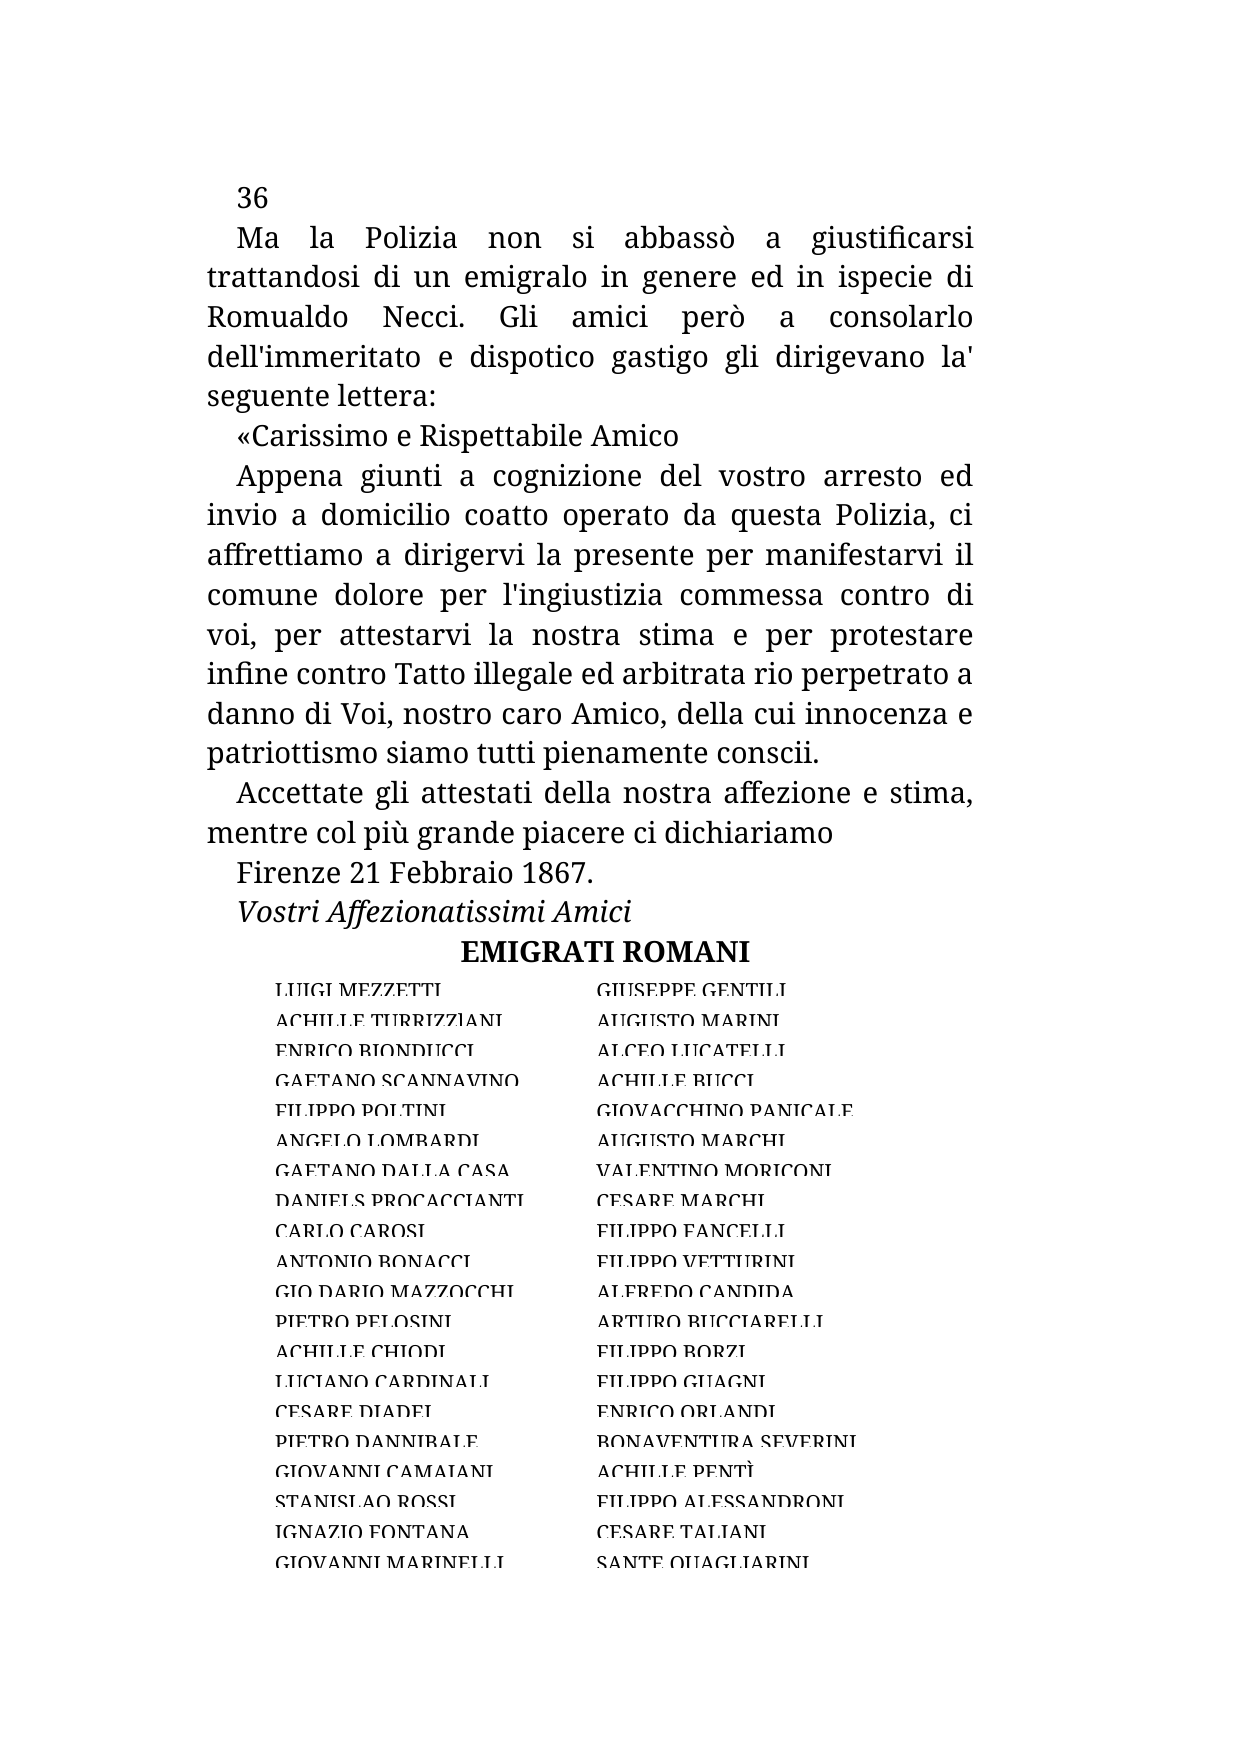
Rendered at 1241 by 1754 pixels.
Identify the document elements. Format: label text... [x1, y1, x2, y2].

text Accettate gli attestati della nostra affezione e stima, mentre col più grande piacere ci dichiariamo [207, 772, 974, 852]
table_header GIUSEPPE GENTILI [591, 971, 925, 1001]
table_cell CESARE DIADEI [269, 1393, 591, 1422]
text Firenze 21 Febbraio 1867. [207, 852, 974, 892]
table_cell GIO DARIO MAZZOCCHI [269, 1272, 591, 1302]
table_cell CESARE MARCHI [591, 1182, 925, 1212]
table_cell BONAVENTURA SEVERINI [591, 1423, 925, 1453]
table_cell SANTE QUAGLIARINI [591, 1543, 925, 1573]
table_cell PIETRO PELOSINI [269, 1302, 591, 1332]
table_cell GAETANO DALLA CASA [269, 1152, 591, 1182]
table_cell AUGUSTO MARINI [591, 1001, 925, 1031]
table_cell ENRICO BIONDUCCI [269, 1031, 591, 1061]
table_cell ACHILLE CHIODI [269, 1332, 591, 1362]
table_cell GIOVACCHINO PANICALE [591, 1091, 925, 1121]
table_cell FILIPPO VETTURINI [591, 1242, 925, 1272]
table_cell FILIPPO ALESSANDRONI [591, 1483, 925, 1513]
table_cell FILIPPO BORZI [591, 1332, 925, 1362]
table_cell ALCEO LUCATELLI [591, 1031, 925, 1061]
table_cell IGNAZIO FONTANA [269, 1513, 591, 1543]
table_cell PIETRO DANNIBALE [269, 1423, 591, 1453]
table_cell FILIPPO FANCELLI [591, 1212, 925, 1242]
table_cell AUGUSTO MARCHI [591, 1121, 925, 1152]
table_cell LUCIANO CARDINALI [269, 1362, 591, 1392]
table_cell FILIPPO GUAGNI [591, 1362, 925, 1392]
table_cell FILIPPO POLTINI [269, 1091, 591, 1121]
table_cell GAETANO SCANNAVINO [269, 1061, 591, 1091]
table_cell VALENTINO MORICONI [591, 1152, 925, 1182]
text Appena giunti a cognizione del vostro arresto ed invio a domicilio coatto operato da questa Polizia, ci affrettiamo a dirigervi la presente per manifestarvi il comune dolore per l'ingiustizia commessa contro di voi, per attestarvi la nostra stima e per protestare infine contro Tatto illegale ed arbitrata rio perpetrato a danno di Voi, nostro caro Amico, della cui innocenza e patriottismo siamo tutti pienamente conscii. [207, 455, 974, 772]
table_cell ANGELO LOMBARDI [269, 1121, 591, 1152]
table_cell ACHILLE TURRIZZlANI [269, 1001, 591, 1031]
text Vostri Affezionatissimi Amici [207, 892, 974, 931]
table_cell STANISLAO ROSSI [269, 1483, 591, 1513]
text EMIGRATI ROMANI [207, 931, 974, 971]
text 36 [207, 177, 974, 217]
table_cell ANTONIO BONACCI [269, 1242, 591, 1272]
table_cell GIOVANNI MARINELLI [269, 1543, 591, 1573]
text «Carissimo e Rispettabile Amico [207, 415, 974, 455]
table_cell ENRICO ORLANDI [591, 1393, 925, 1422]
table_cell ACHILLE BUCCI [591, 1061, 925, 1091]
text Ma la Polizia non si abbassò a giustificarsi trattandosi di un emigralo in genere ed in ispecie di Romualdo Necci. Gli amici però a consolarlo dell'immeritato e dispotico gastigo gli dirigevano la' seguente lettera: [207, 217, 974, 415]
table_cell ARTURO BUCCIARELLI [591, 1302, 925, 1332]
table_header LUIGI MEZZETTI [269, 971, 591, 1001]
table_cell ALFREDO CANDIDA [591, 1272, 925, 1302]
table_cell CESARE TALIANI [591, 1513, 925, 1543]
table_cell ACHILLE PENTÌ [591, 1453, 925, 1483]
table_cell DANIELS PROCACCIANTI [269, 1182, 591, 1212]
table_cell CARLO CAROSI [269, 1212, 591, 1242]
table_cell GIOVANNI CAMAJANI [269, 1453, 591, 1483]
